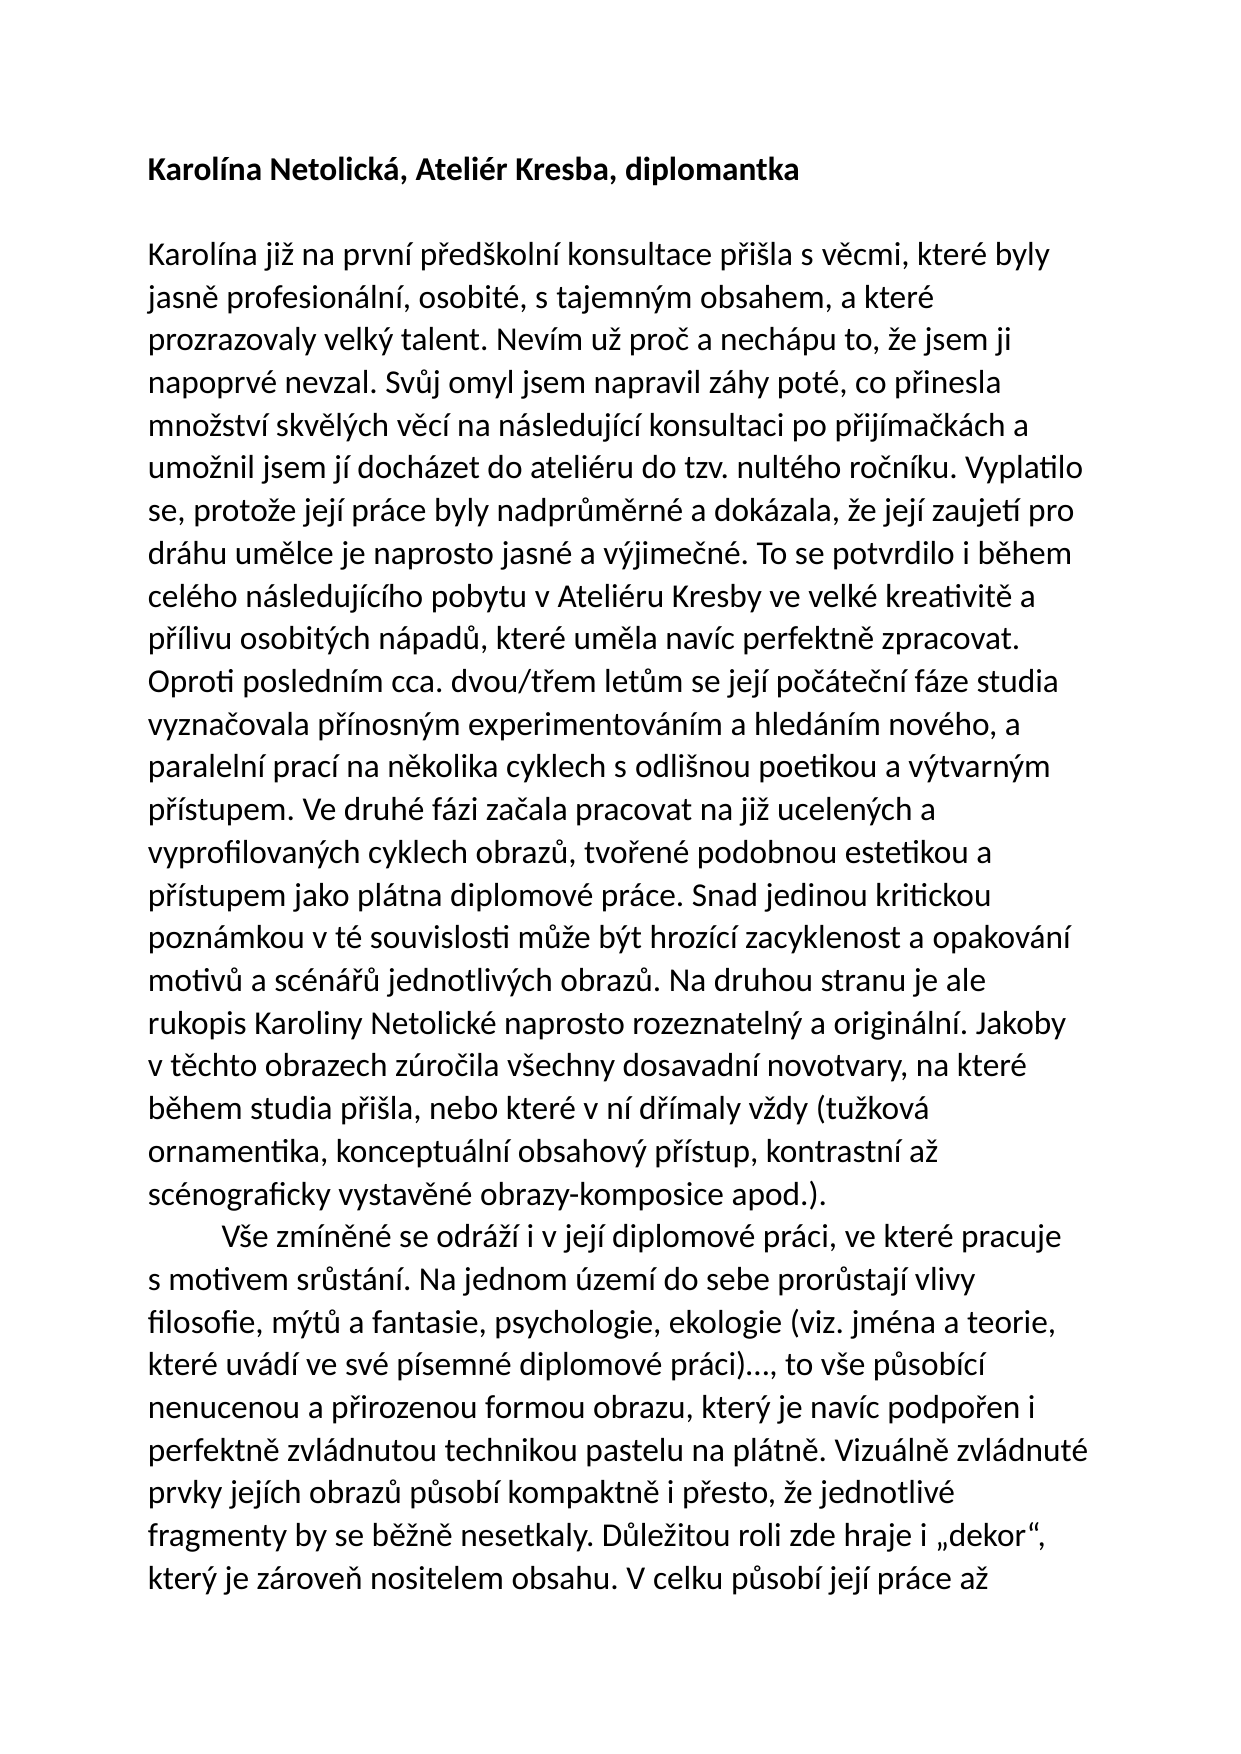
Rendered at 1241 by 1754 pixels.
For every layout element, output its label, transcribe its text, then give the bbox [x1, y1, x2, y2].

text Karolína Netolická, Ateliér Kresba, diplomantka Karolína již na první předškolní konsultace přišla s věcmi, které byly jasně profesionální, osobité, s tajemným obsahem, a které prozrazovaly velký talent. Nevím už proč a nechápu to, že jsem ji napoprvé nevzal. Svůj omyl jsem napravil záhy poté, co přinesla množství skvělých věcí na následující konsultaci po přijímačkách a umožnil jsem jí docházet do ateliéru do tzv. nultého ročníku. Vyplatilo se, protože její práce byly nadprůměrné a dokázala, že její zaujetí pro dráhu umělce je naprosto jasné a výjimečné. To se potvrdilo i během celého následujícího pobytu v Ateliéru Kresby ve velké kreativitě a přílivu osobitých nápadů, které uměla navíc perfektně zpracovat. Oproti posledním cca. dvou/třem letům se její počáteční fáze studia vyznačovala přínosným experimentováním a hledáním nového, a paralelní prací na několika cyklech s odlišnou poetikou a výtvarným přístupem. Ve druhé fázi začala pracovat na již ucelených a vyprofilovaných cyklech obrazů, tvořené podobnou estetikou a přístupem jako plátna diplomové práce. Snad jedinou kritickou poznámkou v té souvislosti může být hrozící zacyklenost a opakování motivů a scénářů jednotlivých obrazů. Na druhou stranu je ale rukopis Karoliny Netolické naprosto rozeznatelný a originální. Jakoby v těchto obrazech zúročila všechny dosavadní novotvary, na které během studia přišla, nebo které v ní dřímaly vždy (tužková ornamentika, konceptuální obsahový přístup, kontrastní až scénograficky vystavěné obrazy-komposice apod.). Vše zmíněné se odráží i v její diplomové práci, ve které pracuje s motivem srůstání. Na jednom území do sebe prorůstají vlivy filosofie, mýtů a fantasie, psychologie, ekologie (viz. jména a teorie, které uvádí ve své písemné diplomové práci)…, to vše působící nenucenou a přirozenou formou obrazu, který je navíc podpořen i perfektně zvládnutou technikou pastelu na plátně. Vizuálně zvládnuté prvky jejích obrazů působí kompaktně i přesto, že jednotlivé fragmenty by se běžně nesetkaly. Důležitou roli zde hraje i „dekor“, který je zároveň nositelem obsahu. V celku působí její práce až [148, 148, 1093, 1598]
